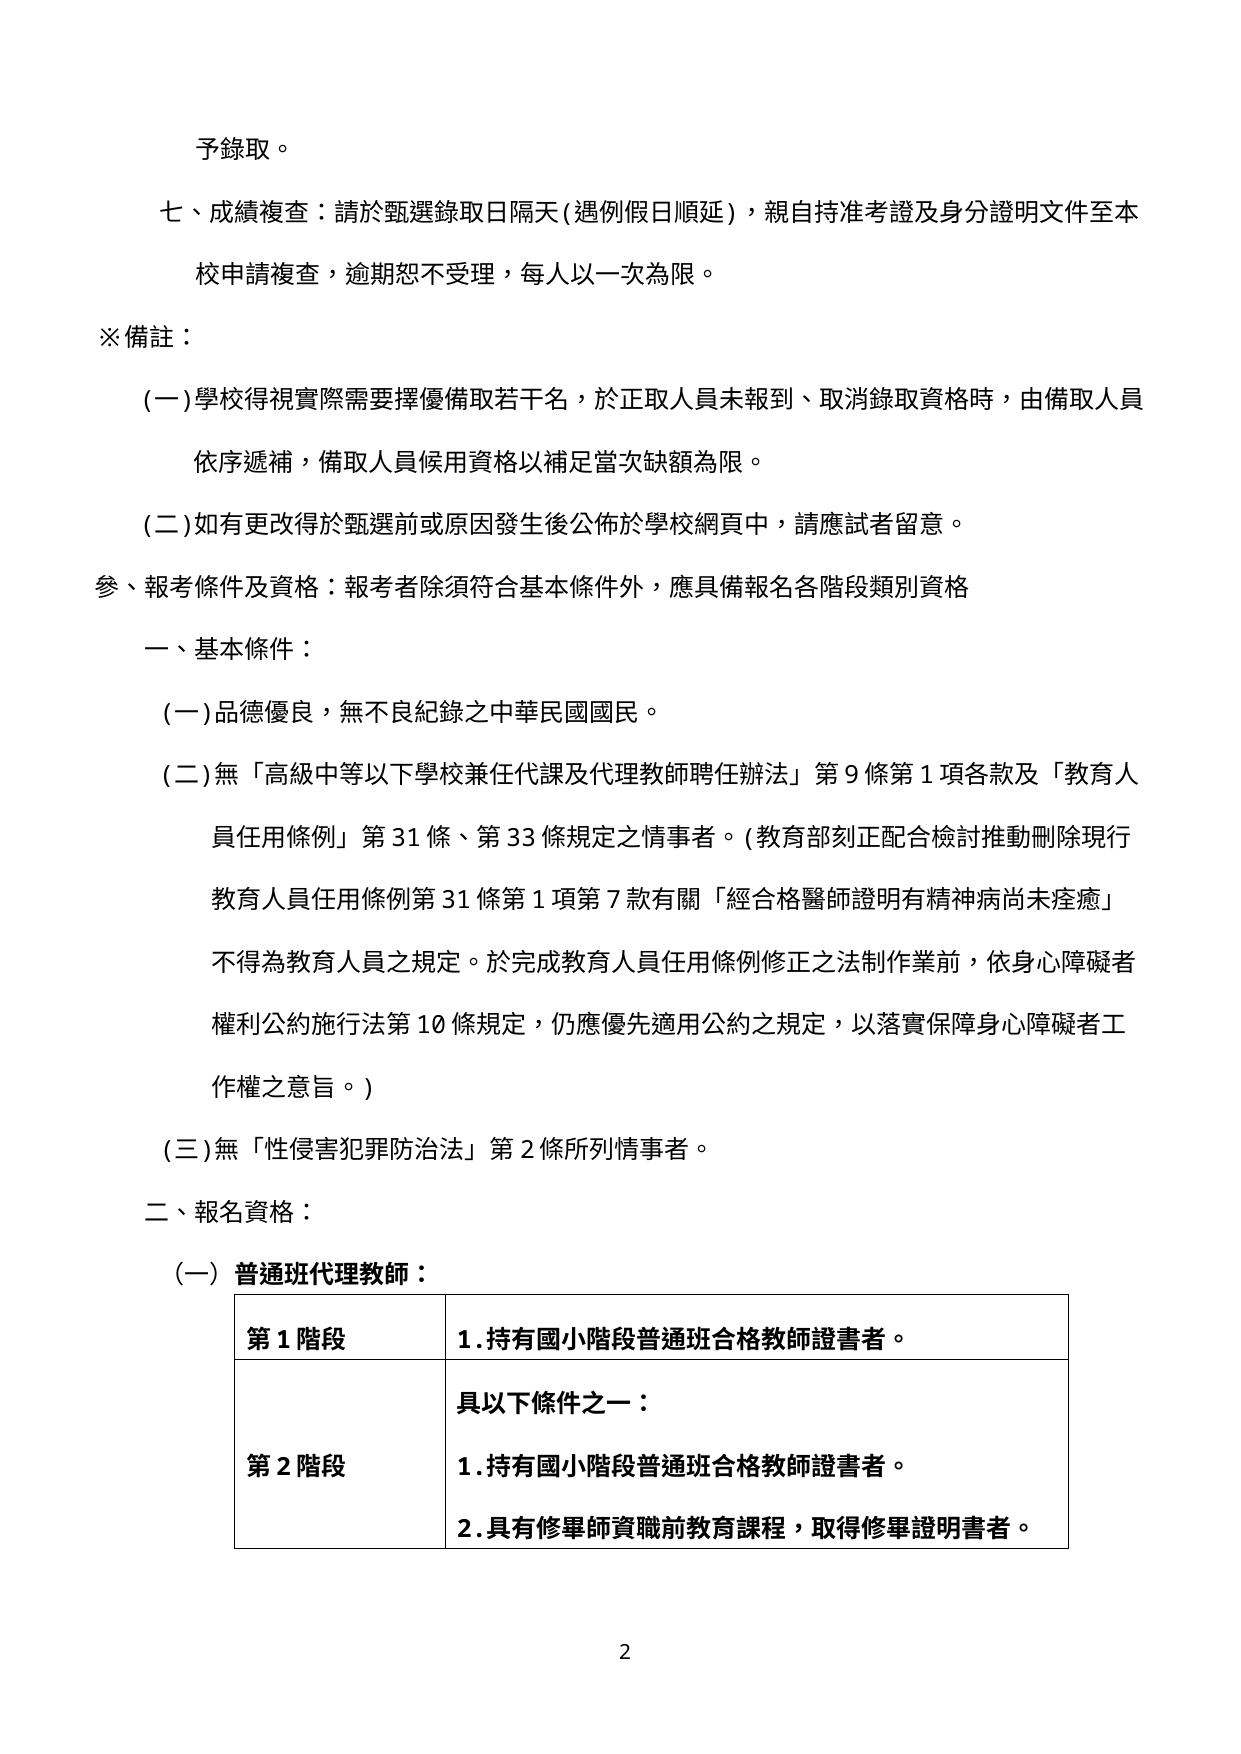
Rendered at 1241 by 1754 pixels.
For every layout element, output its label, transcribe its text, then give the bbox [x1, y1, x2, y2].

text (三)無「性侵害犯罪防治法」第2條所列情事者。 [159, 1106, 1146, 1168]
table_cell 具以下條件之一： 1.持有國小階段普通班合格教師證書者。 2.具有修畢師資職前教育課程，取得修畢證明書者。 [446, 1360, 1068, 1548]
table_header 第1階段 [235, 1295, 445, 1359]
text 予錄取。 [99, 106, 1146, 168]
text ※備註： [94, 293, 1146, 356]
text 參、報考條件及資格：報考者除須符合基本條件外，應具備報名各階段類別資格 [94, 543, 1146, 606]
text 二、報名資格： [144, 1168, 1146, 1231]
text (一)學校得視實際需要擇優備取若干名，於正取人員未報到、取消錄取資格時，由備取人員依序遞補，備取人員候用資格以補足當次缺額為限。 [139, 356, 1146, 481]
text （一）普通班代理教師： [159, 1231, 1146, 1293]
text (一)品德優良，無不良紀錄之中華民國國民。 [159, 668, 1146, 731]
text 七、成績複查：請於甄選錄取日隔天(遇例假日順延)，親自持准考證及身分證明文件至本校申請複查，逾期恕不受理，每人以一次為限。 [99, 168, 1146, 293]
text 一、基本條件： [94, 606, 1146, 668]
table_cell 第2階段 [235, 1360, 445, 1548]
table_header 1.持有國小階段普通班合格教師證書者。 [446, 1295, 1068, 1359]
text (二)如有更改得於甄選前或原因發生後公佈於學校網頁中，請應試者留意。 [139, 481, 1146, 543]
text (二)無「高級中等以下學校兼任代課及代理教師聘任辦法」第9條第1項各款及「教育人員任用條例」第31條、第33條規定之情事者。(教育部刻正配合檢討推動刪除現行教育人員任用條例第31條第1項第7款有關「經合格醫師證明有精神病尚未痊癒」不得為教育人員之規定。於完成教育人員任用條例修正之法制作業前，依身心障礙者權利公約施行法第10條規定，仍應優先適用公約之規定，以落實保障身心障礙者工作權之意旨。) [159, 731, 1146, 1106]
